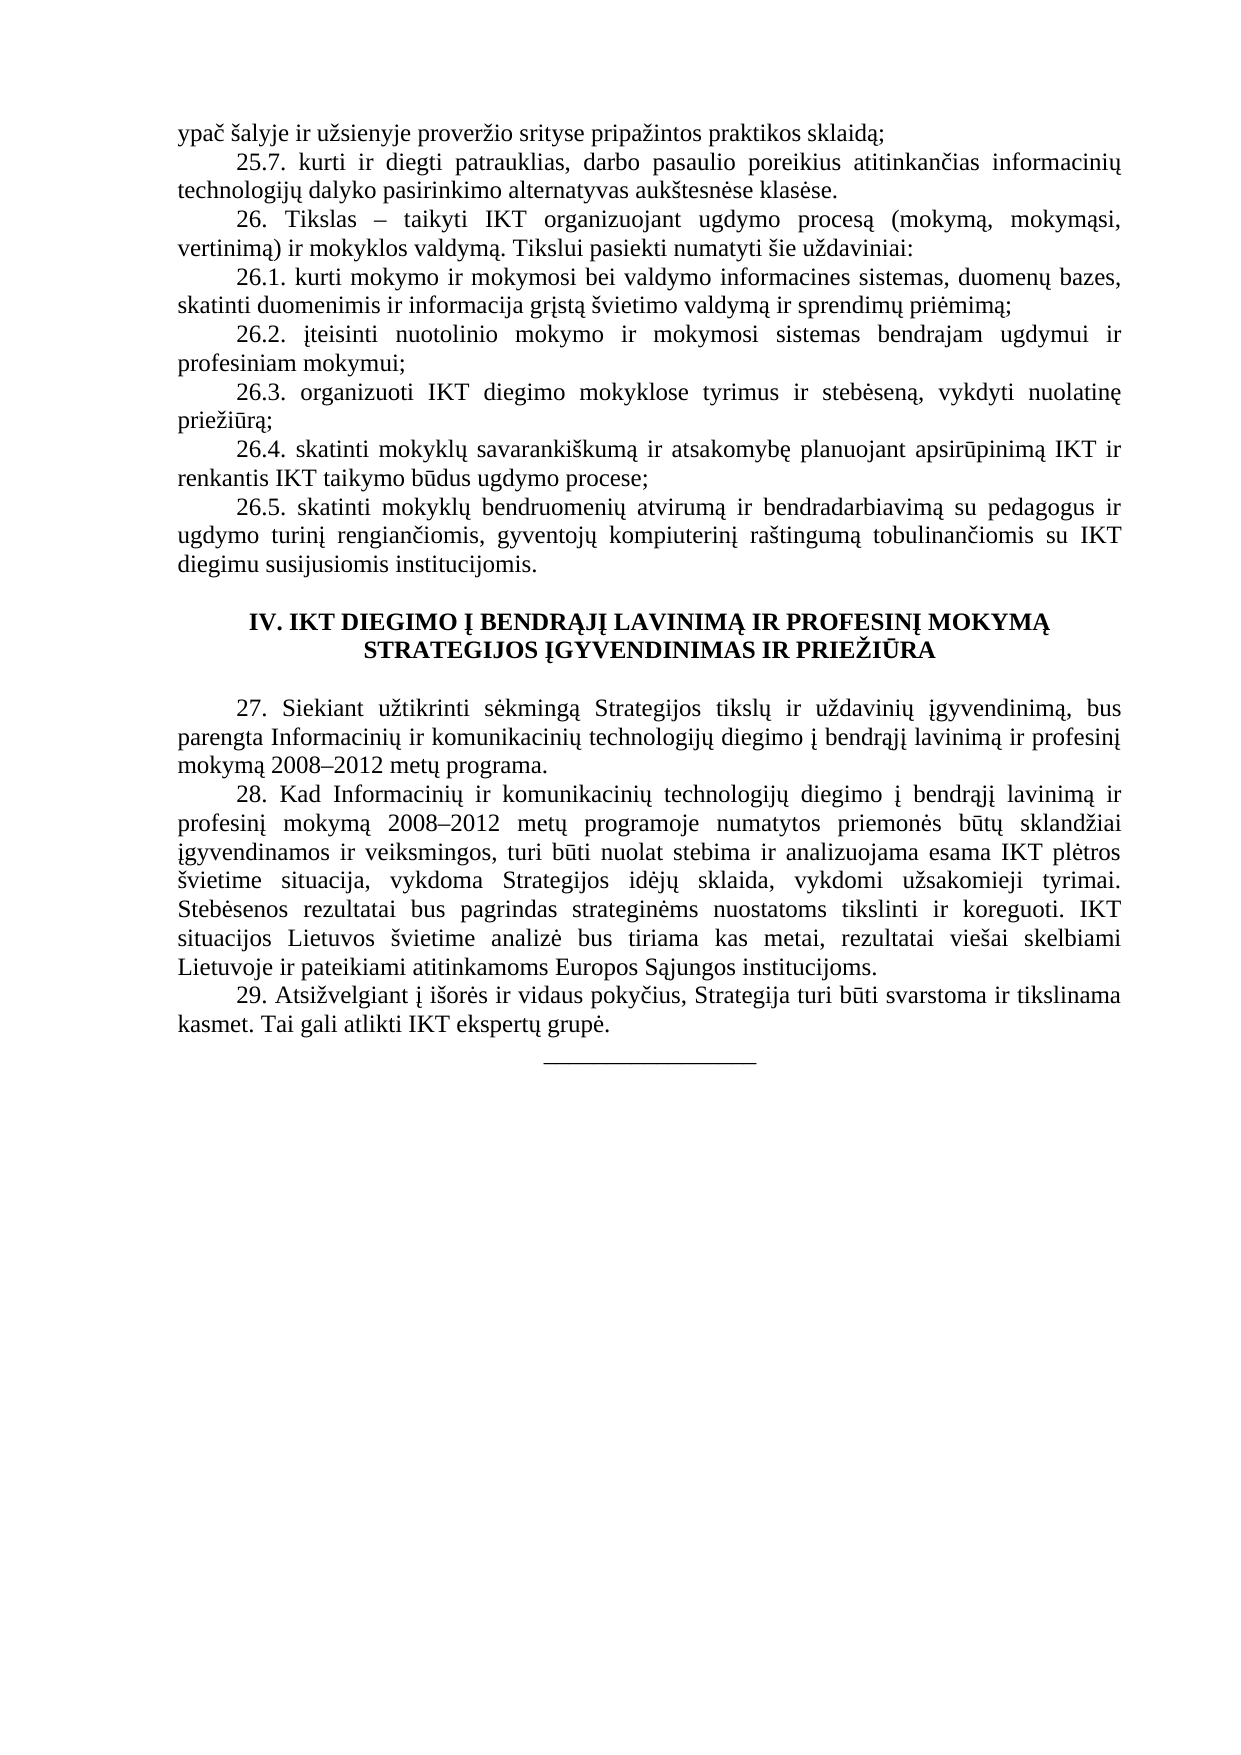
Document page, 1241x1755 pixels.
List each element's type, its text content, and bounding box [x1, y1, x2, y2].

text 26. Tikslas – taikyti IKT organizuojant ugdymo procesą (mokymą, mokymąsi, vertinimą) ir mokyklos valdymą. Tikslui pasiekti numatyti šie uždaviniai: [177, 204, 1122, 262]
text 27. Siekiant užtikrinti sėkmingą Strategijos tikslų ir uždavinių įgyvendinimą, bus parengta Informacinių ir komunikacinių technologijų diegimo į bendrąjį lavinimą ir profesinį mokymą 2008–2012 metų programa. [177, 693, 1122, 779]
text 26.4. skatinti mokyklų savarankiškumą ir atsakomybę planuojant apsirūpinimą IKT ir renkantis IKT taikymo būdus ugdymo procese; [177, 434, 1122, 492]
text ypač šalyje ir užsienyje proveržio srityse pripažintos praktikos sklaidą; [177, 118, 1122, 147]
text 26.3. organizuoti IKT diegimo mokyklose tyrimus ir stebėseną, vykdyti nuolatinę priežiūrą; [177, 377, 1122, 434]
text 28. Kad Informacinių ir komunikacinių technologijų diegimo į bendrąjį lavinimą ir profesinį mokymą 2008–2012 metų programoje numatytos priemonės būtų sklandžiai įgyvendinamos ir veiksmingos, turi būti nuolat stebima ir analizuojama esama IKT plėtros švietime situacija, vykdoma Strategijos idėjų sklaida, vykdomi užsakomieji tyrimai. Stebėsenos rezultatai bus pagrindas strateginėms nuostatoms tikslinti ir koreguoti. IKT situacijos Lietuvos švietime analizė bus tiriama kas metai, rezultatai viešai skelbiami Lietuvoje ir pateikiami atitinkamoms Europos Sąjungos institucijoms. [177, 779, 1122, 981]
text 26.2. įteisinti nuotolinio mokymo ir mokymosi sistemas bendrajam ugdymui ir profesiniam mokymui; [177, 319, 1122, 377]
text 26.1. kurti mokymo ir mokymosi bei valdymo informacines sistemas, duomenų bazes, skatinti duomenimis ir informacija grįstą švietimo valdymą ir sprendimų priėmimą; [177, 262, 1122, 319]
text 29. Atsižvelgiant į išorės ir vidaus pokyčius, Strategija turi būti svarstoma ir tikslinama kasmet. Tai gali atlikti IKT ekspertų grupė. [177, 981, 1122, 1038]
text _________________ [177, 1038, 1122, 1067]
text 25.7. kurti ir diegti patrauklias, darbo pasaulio poreikius atitinkančias informacinių technologijų dalyko pasirinkimo alternatyvas aukštesnėse klasėse. [177, 147, 1122, 204]
text IV. IKT DIEGIMO Į BENDRĄJĮ LAVINIMĄ IR PROFESINĮ MOKYMĄ STRATEGIJOS ĮGYVENDINIMAS IR PRIEŽIŪRA [177, 607, 1122, 664]
text 26.5. skatinti mokyklų bendruomenių atvirumą ir bendradarbiavimą su pedagogus ir ugdymo turinį rengiančiomis, gyventojų kompiuterinį raštingumą tobulinančiomis su IKT diegimu susijusiomis institucijomis. [177, 492, 1122, 578]
